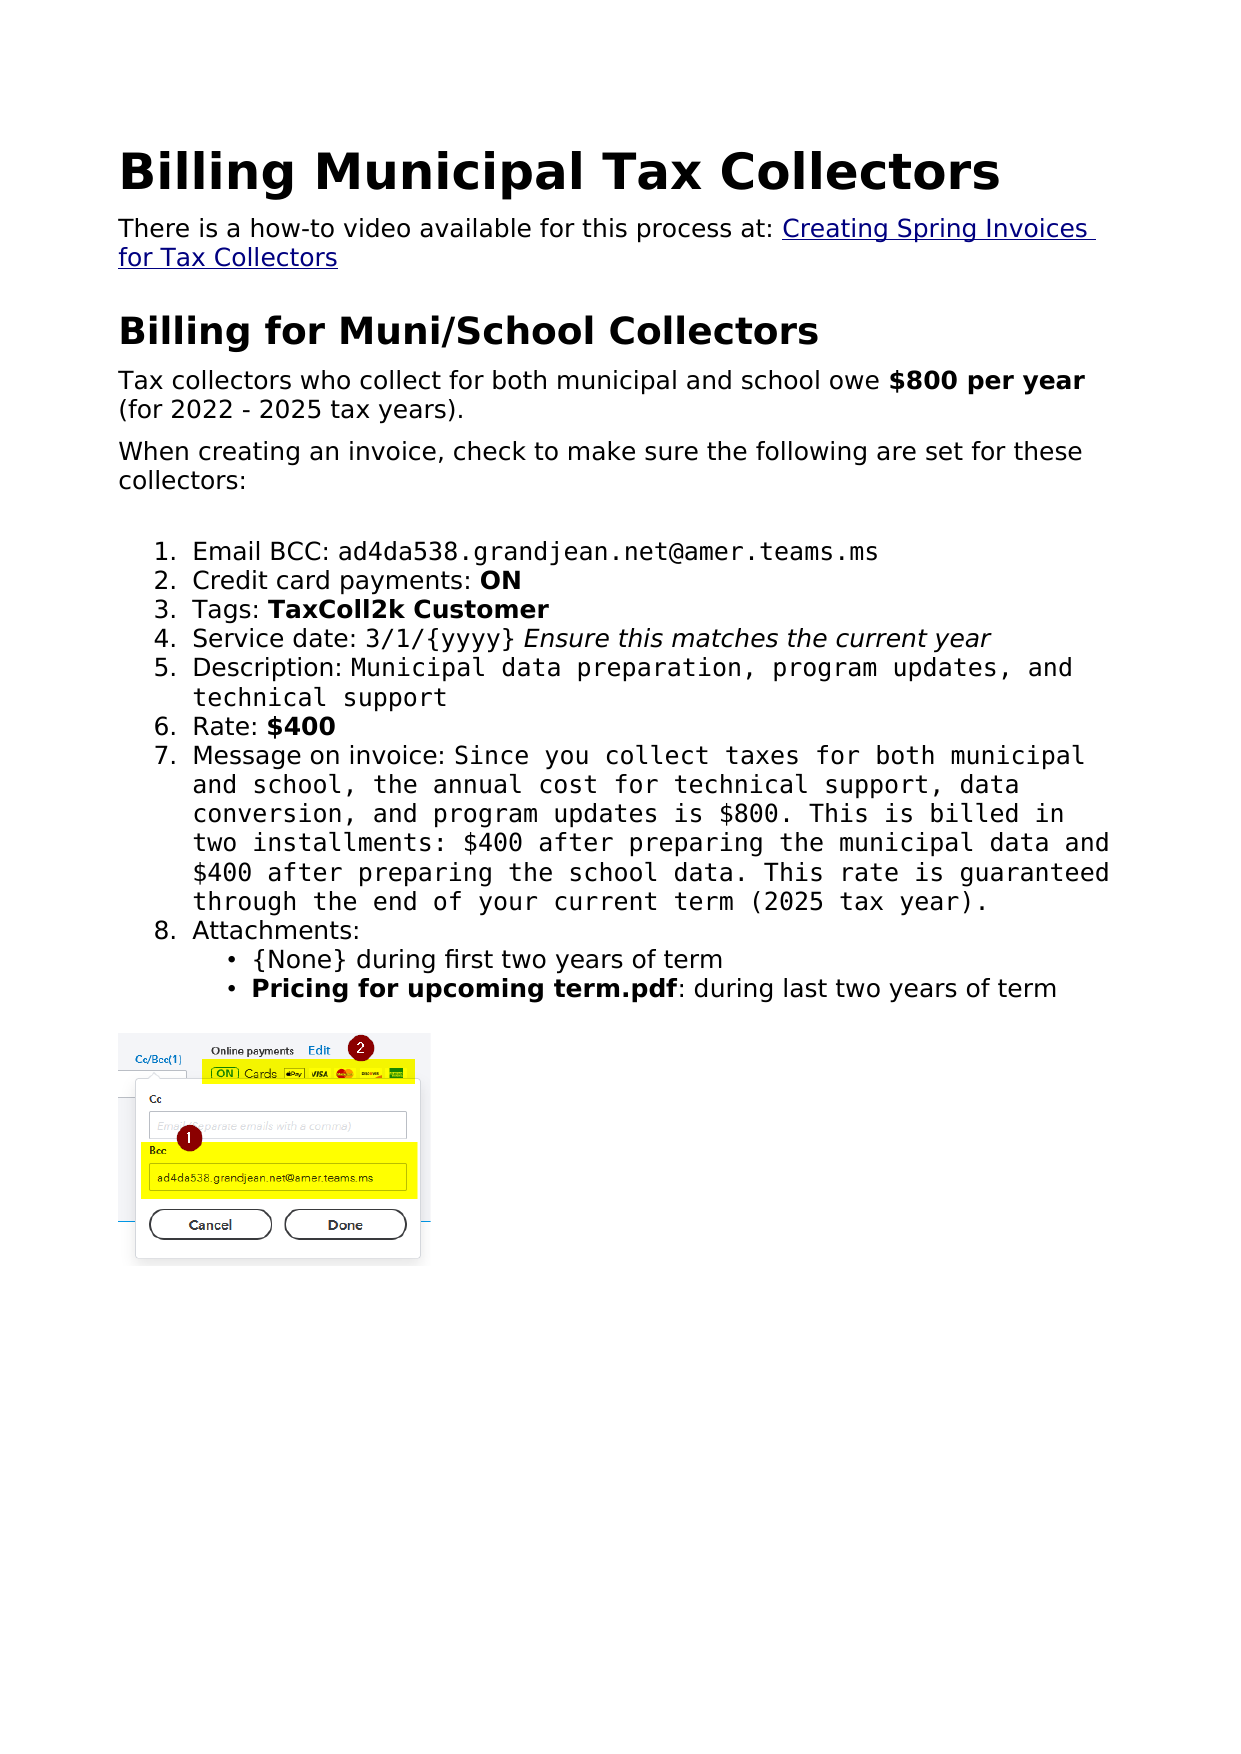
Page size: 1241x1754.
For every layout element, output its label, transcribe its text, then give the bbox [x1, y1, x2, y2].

text There is a how-to video available for this process at: Creating Spring Invoices for Tax Collectors [118, 214, 1122, 272]
list Email BCC: ad4da538.grandjean.net@amer.teams.ms [177, 537, 1122, 566]
text When creating an invoice, check to make sure the following are set for these collectors: [118, 437, 1122, 495]
list Credit card payments: ON [177, 566, 1122, 595]
list Description: Municipal data preparation, program updates, and technical support [177, 654, 1122, 712]
subtitle Billing Municipal Tax Collectors [118, 143, 1122, 201]
text Tax collectors who collect for both municipal and school owe $800 per year (for 2022 - 2025 tax years). [118, 366, 1122, 424]
list Rate: $400 [177, 712, 1122, 741]
list Pricing for upcoming term.pdf: during last two years of term [236, 974, 1122, 1004]
list Service date: 3/1/{yyyy} Ensure this matches the current year [177, 624, 1122, 654]
list {None} during first two years of term [236, 945, 1122, 974]
list Attachments: [177, 916, 1122, 945]
list Message on invoice: Since you collect taxes for both municipal and school, the annual cost for technical support, data conversion, and program updates is $800. This is billed in two installments: $400 after preparing the municipal data and $400 after preparing the school data. This rate is guaranteed through the end of your current term (2025 tax year). [177, 741, 1122, 916]
picture [118, 1033, 431, 1266]
subtitle Billing for Muni/School Collectors [118, 310, 1122, 353]
list Tags: TaxColl2k Customer [177, 595, 1122, 624]
